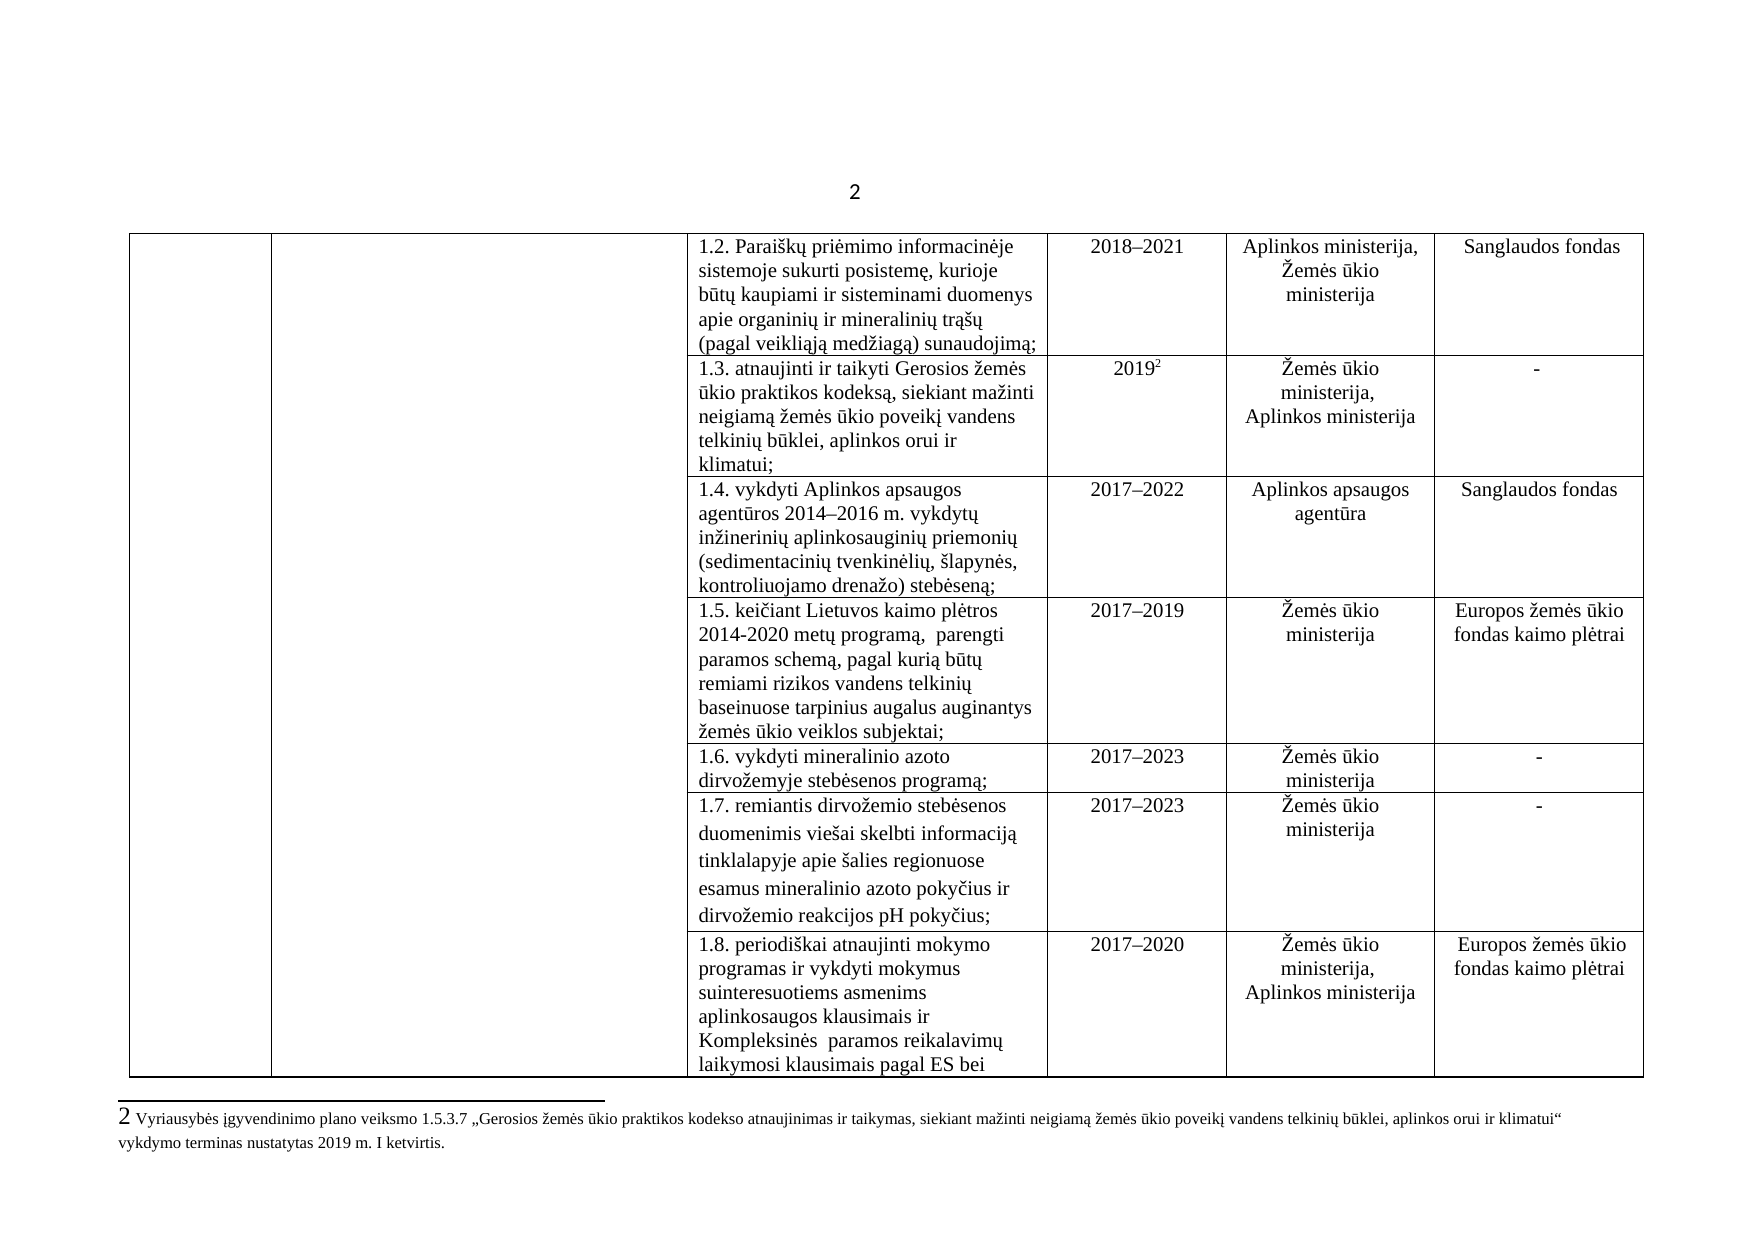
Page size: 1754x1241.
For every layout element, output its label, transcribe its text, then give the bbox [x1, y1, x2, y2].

table_cell 2017–2020 [1048, 932, 1226, 1076]
table_cell Europos žemės ūkio fondas kaimo plėtrai [1435, 932, 1643, 1076]
table_cell Europos žemės ūkio fondas kaimo plėtrai [1435, 598, 1643, 743]
table_cell 1.6. vykdyti mineralinio azoto dirvožemyje stebėsenos programą; [688, 744, 1047, 792]
table_cell 1.2. Paraiškų priėmimo informacinėje sistemoje sukurti posistemę, kurioje būtų kaupiami ir sisteminami duomenys apie organinių ir mineralinių trąšų (pagal veikliąją medžiagą) sunaudojimą; [688, 234, 1047, 354]
table_cell 1.5. keičiant Lietuvos kaimo plėtros 2014-2020 metų programą, parengti paramos schemą, pagal kurią būtų remiami rizikos vandens telkinių baseinuose tarpinius augalus auginantys žemės ūkio veiklos subjektai; [688, 598, 1047, 743]
table_cell Aplinkos apsaugos agentūra [1227, 477, 1434, 597]
table_cell 2019 [1048, 356, 1226, 476]
table_cell Žemės ūkio ministerija, Aplinkos ministerija [1227, 356, 1434, 476]
table_cell Žemės ūkio ministerija [1227, 744, 1434, 792]
table_cell 2018–2021 [1048, 234, 1226, 354]
table_cell Žemės ūkio ministerija, Aplinkos ministerija [1227, 932, 1434, 1076]
table_cell 1.7. remiantis dirvožemio stebėsenos duomenimis viešai skelbti informaciją tinklalapyje apie šalies regionuose esamus mineralinio azoto pokyčius ir dirvožemio reakcijos pH pokyčius; [688, 793, 1047, 931]
table_cell Žemės ūkio ministerija [1227, 793, 1434, 931]
table_cell Sanglaudos fondas [1435, 234, 1643, 354]
table_cell [272, 234, 687, 1076]
table_cell 2017–2022 [1048, 477, 1226, 597]
table_cell Žemės ūkio ministerija [1227, 598, 1434, 743]
table_cell [130, 234, 271, 1076]
table_cell 1.3. atnaujinti ir taikyti Gerosios žemės ūkio praktikos kodeksą, siekiant mažinti neigiamą žemės ūkio poveikį vandens telkinių būklei, aplinkos orui ir klimatui; [688, 356, 1047, 476]
table_cell 2017–2023 [1048, 793, 1226, 931]
table_cell 1.8. periodiškai atnaujinti mokymo programas ir vykdyti mokymus suinteresuotiems asmenims aplinkosaugos klausimais ir Kompleksinės paramos reikalavimų laikymosi klausimais pagal ES bei [688, 932, 1047, 1076]
table_cell - [1435, 744, 1643, 792]
table_cell 2017–2019 [1048, 598, 1226, 743]
table_cell - [1435, 356, 1643, 476]
table_cell 1.4. vykdyti Aplinkos apsaugos agentūros 2014–2016 m. vykdytų inžinerinių aplinkosauginių priemonių (sedimentacinių tvenkinėlių, šlapynės, kontroliuojamo drenažo) stebėseną; [688, 477, 1047, 597]
table_cell Sanglaudos fondas [1435, 477, 1643, 597]
table_cell 2017–2023 [1048, 744, 1226, 792]
table_cell Aplinkos ministerija, Žemės ūkio ministerija [1227, 234, 1434, 354]
table_cell - [1435, 793, 1643, 931]
